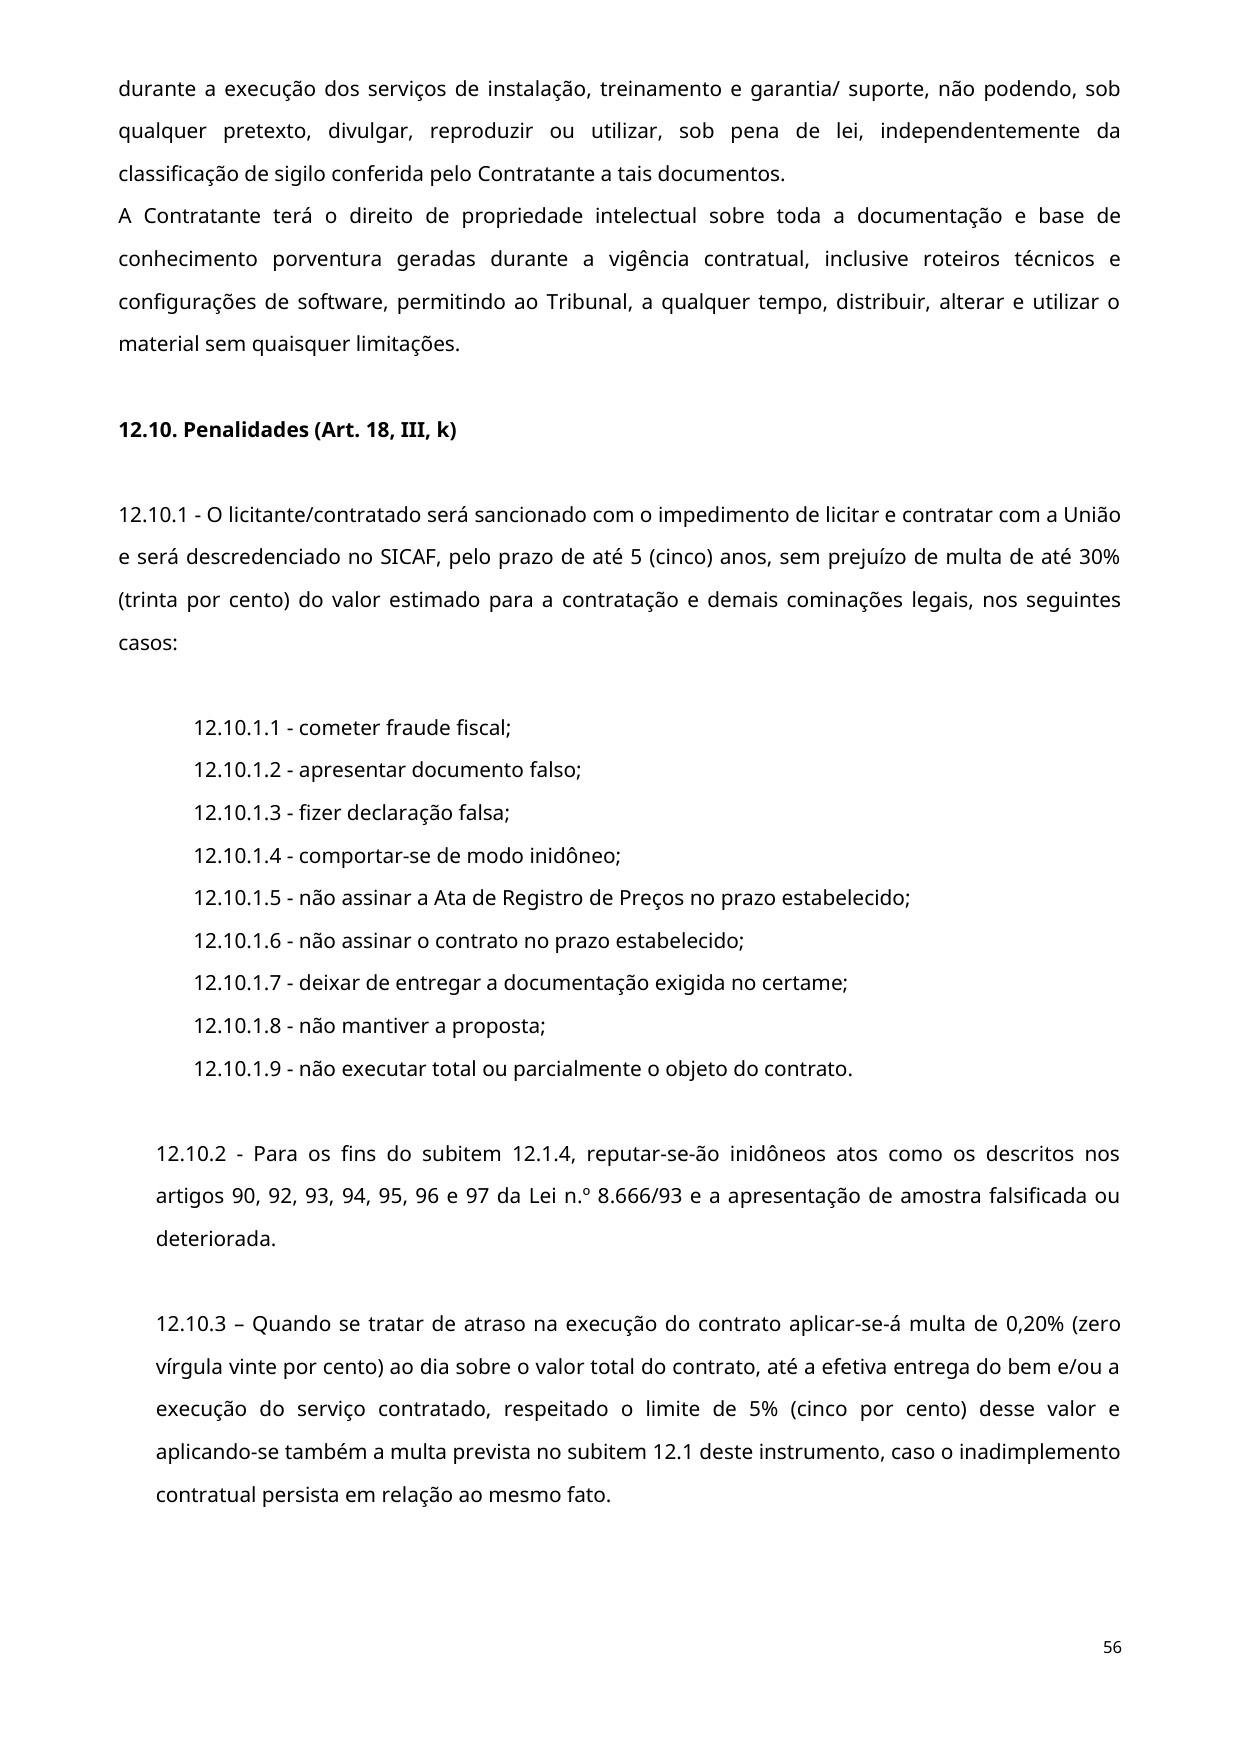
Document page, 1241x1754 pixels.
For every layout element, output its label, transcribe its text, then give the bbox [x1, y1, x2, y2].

text 12.10.2 - Para os fins do subitem 12.1.4, reputar-se-ão inidôneos atos como os descritos nos artigos 90, 92, 93, 94, 95, 96 e 97 da Lei n.º 8.666/93 e a apresentação de amostra falsificada ou deteriorada. [156, 1139, 1122, 1253]
text 12.10.1.9 - não executar total ou parcialmente o objeto do contrato. [193, 1054, 1122, 1082]
text A Contratante terá o direito de propriedade intelectual sobre toda a documentação e base de conhecimento porventura geradas durante a vigência contratual, inclusive roteiros técnicos e configurações de software, permitindo ao Tribunal, a qualquer tempo, distribuir, alterar e utilizar o material sem quaisquer limitações. [118, 202, 1122, 358]
text 12.10.1.2 - apresentar documento falso; [193, 756, 1122, 784]
text 12.10.1 - O licitante/contratado será sancionado com o impedimento de licitar e contratar com a União e será descredenciado no SICAF, pelo prazo de até 5 (cinco) anos, sem prejuízo de multa de até 30% (trinta por cento) do valor estimado para a contratação e demais cominações legais, nos seguintes casos: [118, 500, 1122, 656]
text 12.10.1.3 - fizer declaração falsa; [193, 798, 1122, 827]
text 12.10.1.1 - cometer fraude fiscal; [193, 713, 1122, 741]
text 12.10.1.8 - não mantiver a proposta; [193, 1011, 1122, 1039]
text 12.10.1.6 - não assinar o contrato no prazo estabelecido; [193, 926, 1122, 954]
text 12.10.1.5 - não assinar a Ata de Registro de Preços no prazo estabelecido; [193, 883, 1122, 912]
text 12.10.3 – Quando se tratar de atraso na execução do contrato aplicar-se-á multa de 0,20% (zero vírgula vinte por cento) ao dia sobre o valor total do contrato, até a efetiva entrega do bem e/ou a execução do serviço contratado, respeitado o limite de 5% (cinco por cento) desse valor e aplicando-se também a multa prevista no subitem 12.1 deste instrumento, caso o inadimplemento contratual persista em relação ao mesmo fato. [156, 1309, 1122, 1508]
text 12.10.1.4 - comportar-se de modo inidôneo; [193, 841, 1122, 869]
subtitle 12.10. Penalidades (Art. 18, III, k) [118, 415, 1122, 443]
text 12.10.1.7 - deixar de entregar a documentação exigida no certame; [193, 968, 1122, 997]
text durante a execução dos serviços de instalação, treinamento e garantia/ suporte, não podendo, sob qualquer pretexto, divulgar, reproduzir ou utilizar, sob pena de lei, independentemente da classificação de sigilo conferida pelo Contratante a tais documentos. [118, 74, 1122, 187]
